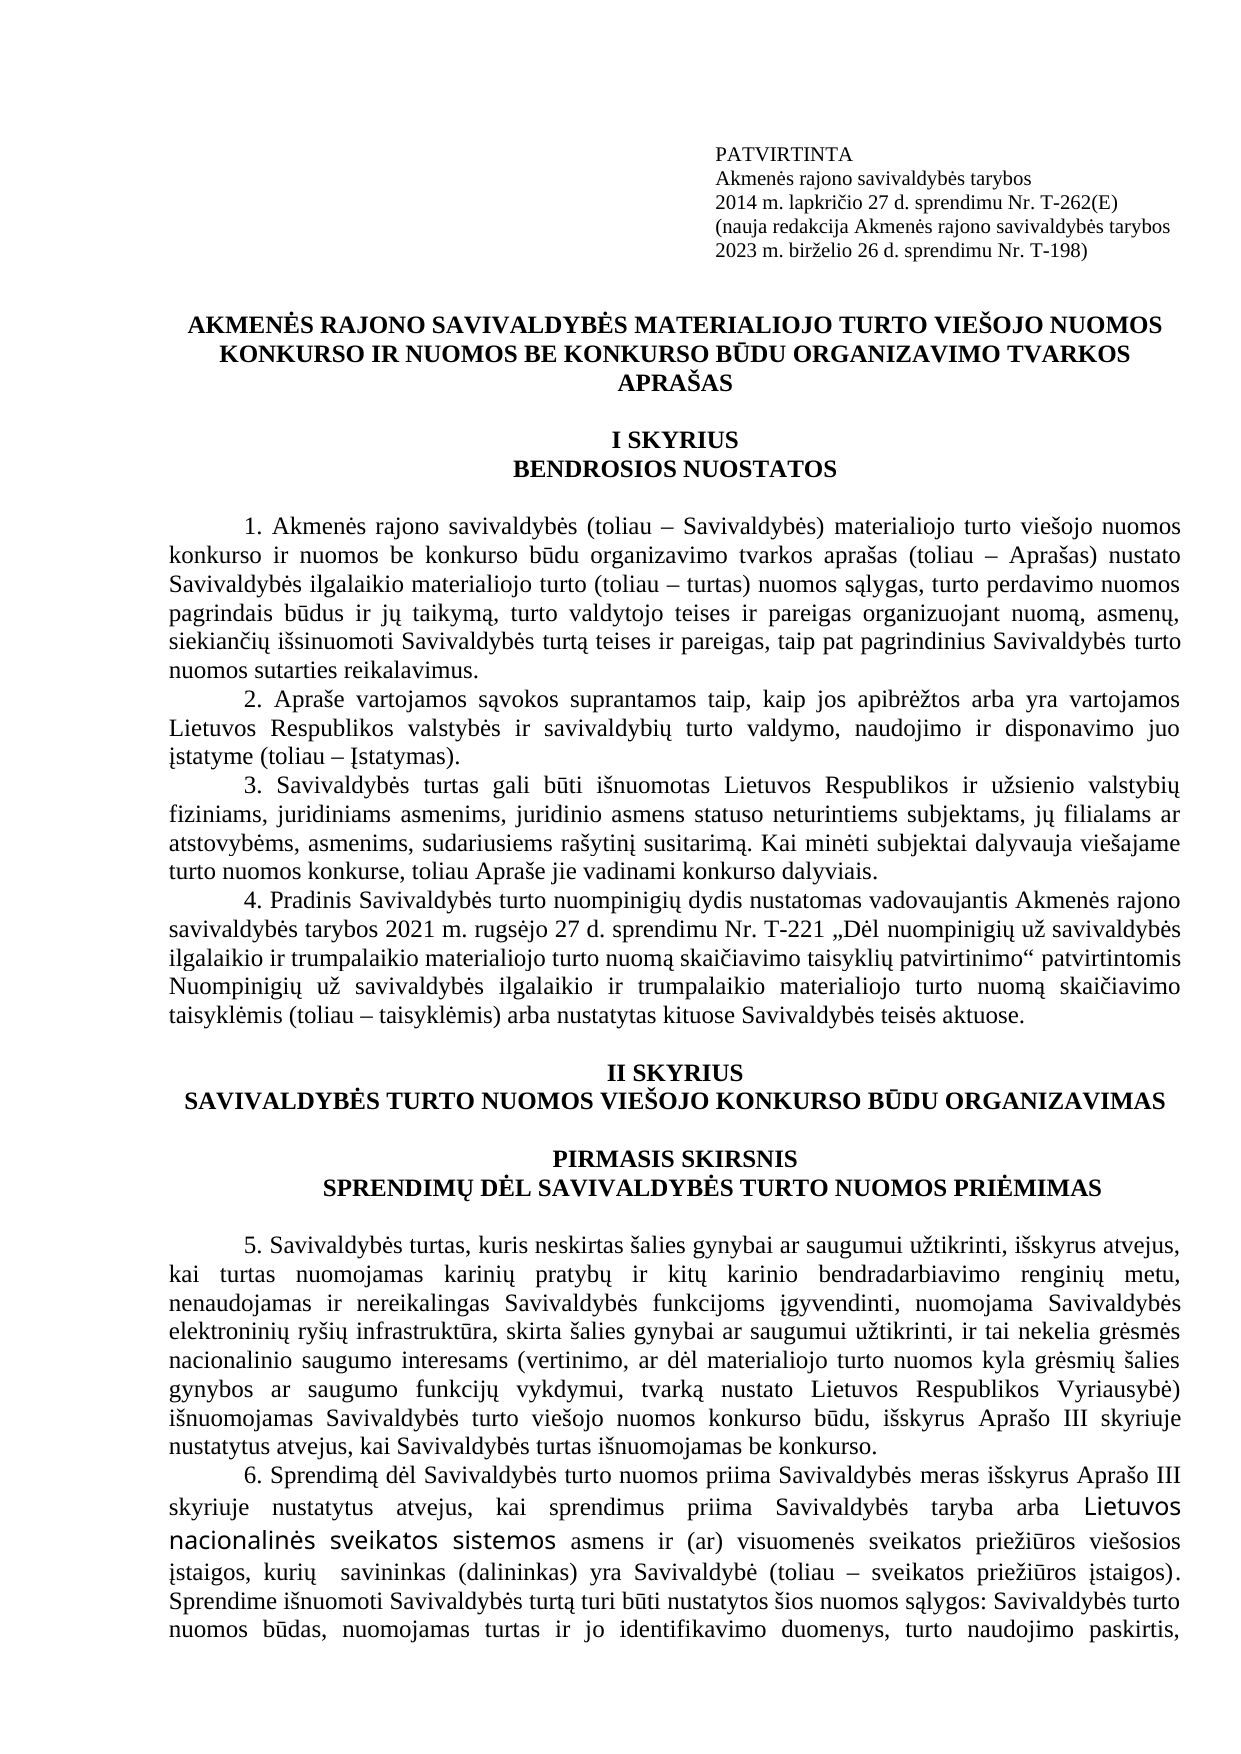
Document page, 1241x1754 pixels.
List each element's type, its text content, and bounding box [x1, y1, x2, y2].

text PATVIRTINTA [715, 142, 1181, 166]
text SPRENDIMŲ DĖL SAVIVALDYBĖS TURTO NUOMOS PRIĖMIMAS [169, 1173, 1181, 1201]
text (nauja redakcija Akmenės rajono savivaldybės tarybos [715, 214, 1181, 238]
text 1. Akmenės rajono savivaldybės (toliau – Savivaldybės) materialiojo turto viešojo nuomos konkurso ir nuomos be konkurso būdu organizavimo tvarkos aprašas (toliau – Aprašas) nustato Savivaldybės ilgalaikio materialiojo turto (toliau – turtas) nuomos sąlygas, turto perdavimo nuomos pagrindais būdus ir jų taikymą, turto valdytojo teises ir pareigas organizuojant nuomą, asmenų, siekiančių išsinuomoti Savivaldybės turtą teises ir pareigas, taip pat pagrindinius Savivaldybės turto nuomos sutarties reikalavimus. [169, 511, 1181, 684]
text 5. Savivaldybės turtas, kuris neskirtas šalies gynybai ar saugumui užtikrinti, išskyrus atvejus, kai turtas nuomojamas karinių pratybų ir kitų karinio bendradarbiavimo renginių metu, nenaudojamas ir nereikalingas Savivaldybės funkcijoms įgyvendinti, nuomojama Savivaldybės elektroninių ryšių infrastruktūra, skirta šalies gynybai ar saugumui užtikrinti, ir tai nekelia grėsmės nacionalinio saugumo interesams (vertinimo, ar dėl materialiojo turto nuomos kyla grėsmių šalies gynybos ar saugumo funkcijų vykdymui, tvarką nustato Lietuvos Respublikos Vyriausybė) išnuomojamas Savivaldybės turto viešojo nuomos konkurso būdu, išskyrus Aprašo III skyriuje nustatytus atvejus, kai Savivaldybės turtas išnuomojamas be konkurso. [169, 1230, 1181, 1460]
text BENDROSIOS NUOSTATOS [169, 454, 1181, 483]
text 3. Savivaldybės turtas gali būti išnuomotas Lietuvos Respublikos ir užsienio valstybių fiziniams, juridiniams asmenims, juridinio asmens statuso neturintiems subjektams, jų filialams ar atstovybėms, asmenims, sudariusiems rašytinį susitarimą. Kai minėti subjektai dalyvauja viešajame turto nuomos konkurse, toliau Apraše jie vadinami konkurso dalyviais. [169, 770, 1181, 885]
text II SKYRIUS [169, 1058, 1181, 1086]
text 4. Pradinis Savivaldybės turto nuompinigių dydis nustatomas vadovaujantis Akmenės rajono savivaldybės tarybos 2021 m. rugsėjo 27 d. sprendimu Nr. T-221 „Dėl nuompinigių už savivaldybės ilgalaikio ir trumpalaikio materialiojo turto nuomą skaičiavimo taisyklių patvirtinimo“ patvirtintomis Nuompinigių už savivaldybės ilgalaikio ir trumpalaikio materialiojo turto nuomą skaičiavimo taisyklėmis (toliau – taisyklėmis) arba nustatytas kituose Savivaldybės teisės aktuose. [169, 885, 1181, 1029]
text 2. Apraše vartojamos sąvokos suprantamos taip, kaip jos apibrėžtos arba yra vartojamos Lietuvos Respublikos valstybės ir savivaldybių turto valdymo, naudojimo ir disponavimo juo įstatyme (toliau – Įstatymas). [169, 684, 1181, 770]
text PIRMASIS SKIRSNIS [169, 1144, 1181, 1173]
text I SKYRIUS [169, 425, 1181, 454]
text AKMENĖS RAJONO SAVIVALDYBĖS MATERIALIOJO TURTO VIEŠOJO NUOMOS KONKURSO IR NUOMOS BE KONKURSO BŪDU ORGANIZAVIMO TVARKOS APRAŠAS [169, 310, 1181, 396]
text 2023 m. birželio 26 d. sprendimu Nr. T-198) [715, 238, 1181, 262]
text 2014 m. lapkričio 27 d. sprendimu Nr. T-262(E) [715, 190, 1181, 214]
text Akmenės rajono savivaldybės tarybos [715, 166, 1181, 190]
text 6. Sprendimą dėl Savivaldybės turto nuomos priima Savivaldybės meras išskyrus Aprašo III skyriuje nustatytus atvejus, kai sprendimus priima Savivaldybės taryba arba Lietuvos nacionalinės sveikatos sistemos asmens ir (ar) visuomenės sveikatos priežiūros viešosios įstaigos, kurių savininkas (dalininkas) yra Savivaldybė (toliau – sveikatos priežiūros įstaigos). Sprendime išnuomoti Savivaldybės turtą turi būti nustatytos šios nuomos sąlygos: Savivaldybės turto nuomos būdas, nuomojamas turtas ir jo identifikavimo duomenys, turto naudojimo paskirtis, [169, 1460, 1181, 1643]
text SAVIVALDYBĖS TURTO NUOMOS VIEŠOJO KONKURSO BŪDU ORGANIZAVIMAS [169, 1086, 1181, 1115]
